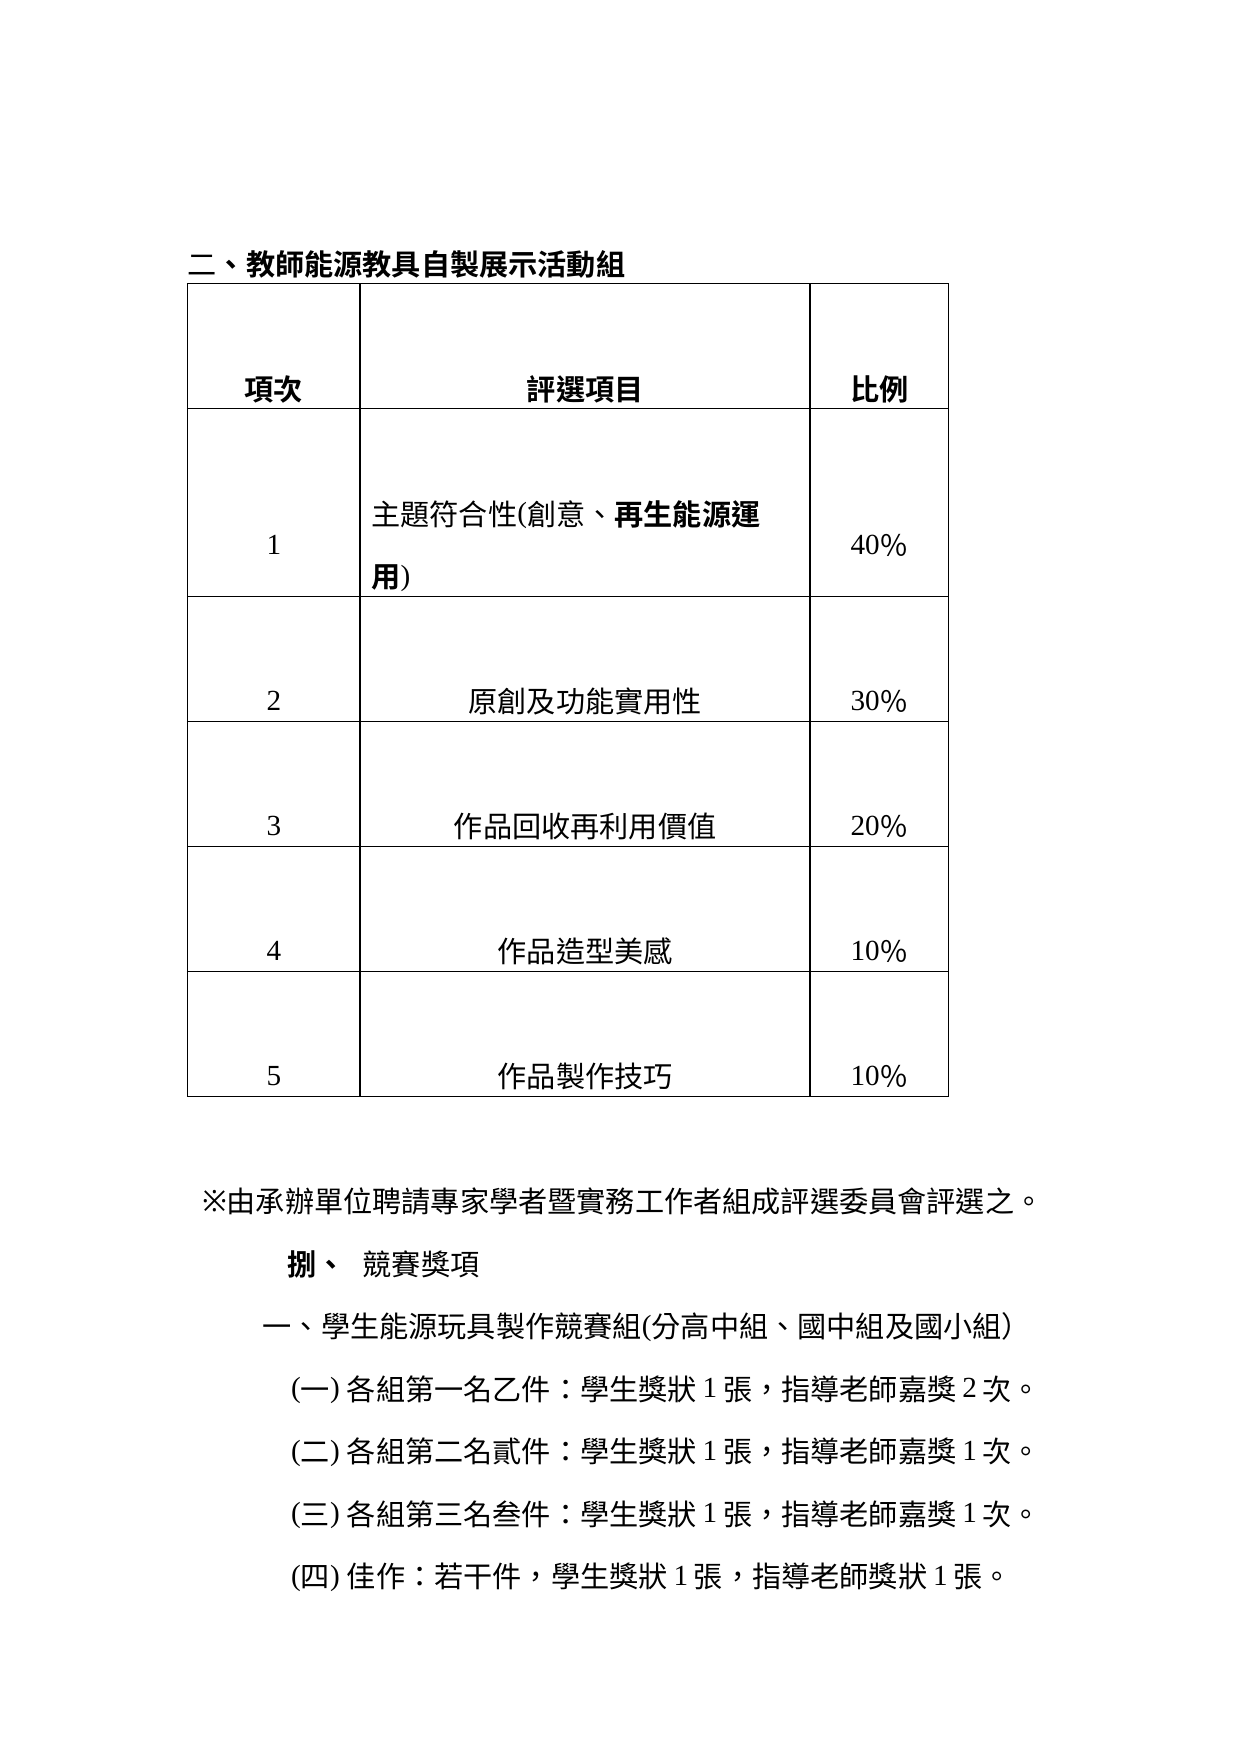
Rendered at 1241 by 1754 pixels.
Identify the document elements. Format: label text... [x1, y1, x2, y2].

text (二) 各組第二名貳件：學生獎狀1張，指導老師嘉獎1次。 [262, 1408, 1053, 1471]
list 競賽獎項 [287, 1221, 1053, 1283]
table_cell 5 [188, 972, 359, 1096]
text ※由承辦單位聘請專家學者暨實務工作者組成評選委員會評選之。 [187, 1158, 1053, 1221]
text (三) 各組第三名叁件：學生獎狀1張，指導老師嘉獎1次。 [262, 1471, 1053, 1533]
table_cell 2 [188, 597, 359, 721]
table_cell 原創及功能實用性 [361, 597, 809, 721]
table_cell 作品造型美感 [361, 847, 809, 971]
table_header 項次 [188, 284, 359, 408]
table_cell 10％ [811, 847, 948, 971]
table_cell 3 [188, 722, 359, 846]
table_cell 10％ [811, 972, 948, 1096]
table_cell 40％ [811, 409, 948, 596]
text 二、教師能源教具自製展示活動組 [187, 221, 1053, 283]
table_cell 主題符合性(創意、再生能源運用) [361, 409, 809, 596]
text (一) 各組第一名乙件：學生獎狀1張，指導老師嘉獎2次。 [262, 1346, 1053, 1408]
table_cell 20％ [811, 722, 948, 846]
table_cell 30％ [811, 597, 948, 721]
text (四) 佳作：若干件，學生獎狀1張，指導老師獎狀1張。 [262, 1533, 1053, 1596]
text 一、學生能源玩具製作競賽組(分高中組、國中組及國小組） [262, 1283, 1053, 1346]
table_header 評選項目 [361, 284, 809, 408]
table_cell 4 [188, 847, 359, 971]
table_cell 1 [188, 409, 359, 596]
table_header 比例 [811, 284, 948, 408]
table_cell 作品回收再利用價值 [361, 722, 809, 846]
table_cell 作品製作技巧 [361, 972, 809, 1096]
